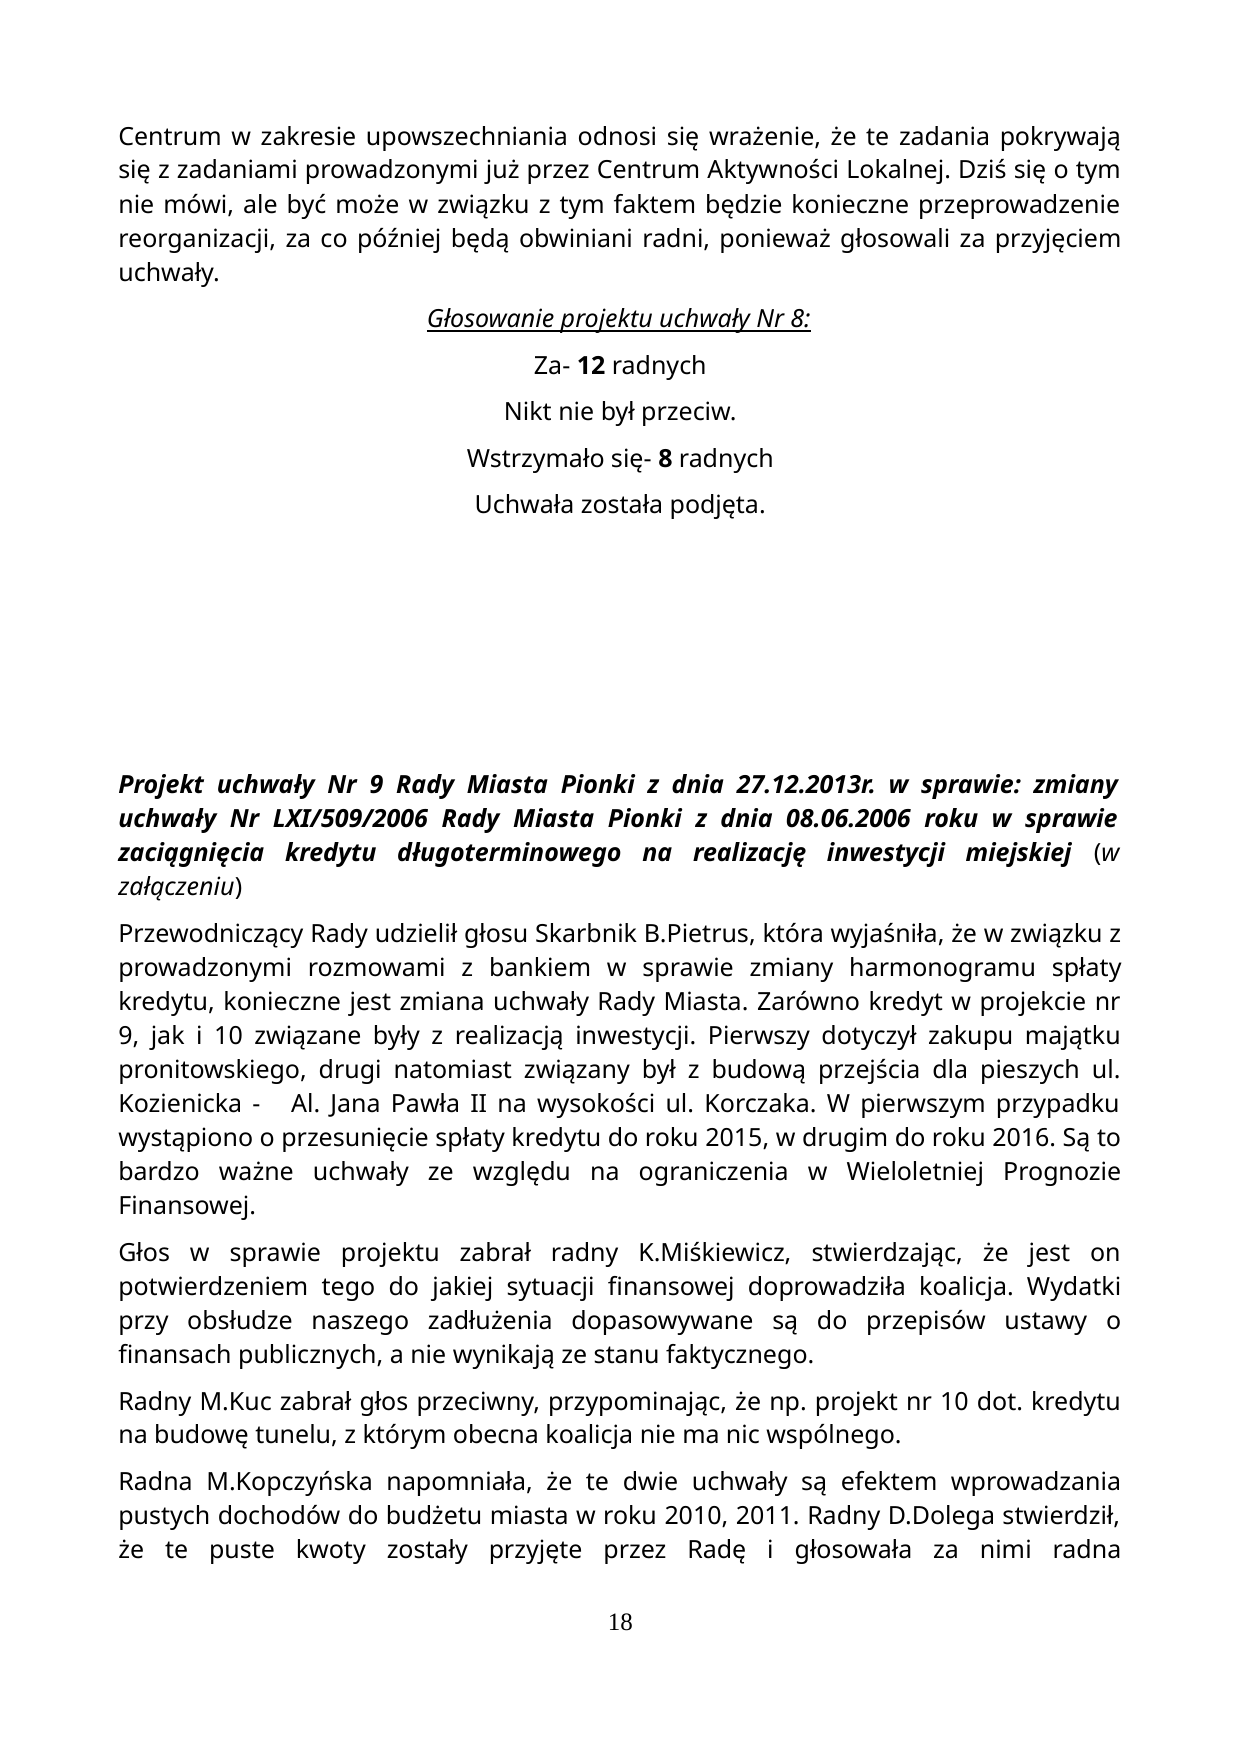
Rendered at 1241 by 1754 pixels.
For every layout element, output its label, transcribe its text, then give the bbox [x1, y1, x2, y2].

text Projekt uchwały Nr 9 Rady Miasta Pionki z dnia 27.12.2013r. w sprawie: zmiany uchwały Nr LXI/509/2006 Rady Miasta Pionki z dnia 08.06.2006 roku w sprawie zaciągnięcia kredytu długoterminowego na realizację inwestycji miejskiej (w załączeniu) [118, 767, 1122, 903]
text Głos w sprawie projektu zabrał radny K.Miśkiewicz, stwierdzając, że jest on potwierdzeniem tego do jakiej sytuacji finansowej doprowadziła koalicja. Wydatki przy obsłudze naszego zadłużenia dopasowywane są do przepisów ustawy o finansach publicznych, a nie wynikają ze stanu faktycznego. [118, 1234, 1122, 1371]
text Przewodniczący Rady udzielił głosu Skarbnik B.Pietrus, która wyjaśniła, że w związku z prowadzonymi rozmowami z bankiem w sprawie zmiany harmonogramu spłaty kredytu, konieczne jest zmiana uchwały Rady Miasta. Zarówno kredyt w projekcie nr 9, jak i 10 związane były z realizacją inwestycji. Pierwszy dotyczył zakupu majątku pronitowskiego, drugi natomiast związany był z budową przejścia dla pieszych ul. Kozienicka - Al. Jana Pawła II na wysokości ul. Korczaka. W pierwszym przypadku wystąpiono o przesunięcie spłaty kredytu do roku 2015, w drugim do roku 2016. Są to bardzo ważne uchwały ze względu na ograniczenia w Wieloletniej Prognozie Finansowej. [118, 915, 1122, 1222]
text Nikt nie był przeciw. [118, 394, 1122, 428]
text Radny M.Kuc zabrał głos przeciwny, przypominając, że np. projekt nr 10 dot. kredytu na budowę tunelu, z którym obecna koalicja nie ma nic wspólnego. [118, 1383, 1122, 1451]
text Za- 12 radnych [118, 347, 1122, 382]
text Radna M.Kopczyńska napomniała, że te dwie uchwały są efektem wprowadzania pustych dochodów do budżetu miasta w roku 2010, 2011. Radny D.Dolega stwierdził, że te puste kwoty zostały przyjęte przez Radę i głosowała za nimi radna [118, 1464, 1122, 1566]
text Centrum w zakresie upowszechniania odnosi się wrażenie, że te zadania pokrywają się z zadaniami prowadzonymi już przez Centrum Aktywności Lokalnej. Dziś się o tym nie mówi, ale być może w związku z tym faktem będzie konieczne przeprowadzenie reorganizacji, za co później będą obwiniani radni, ponieważ głosowali za przyjęciem uchwały. [118, 118, 1122, 288]
text Wstrzymało się- 8 radnych [118, 441, 1122, 475]
text Głosowanie projektu uchwały Nr 8: [118, 301, 1122, 335]
text Uchwała została podjęta. [118, 487, 1122, 521]
